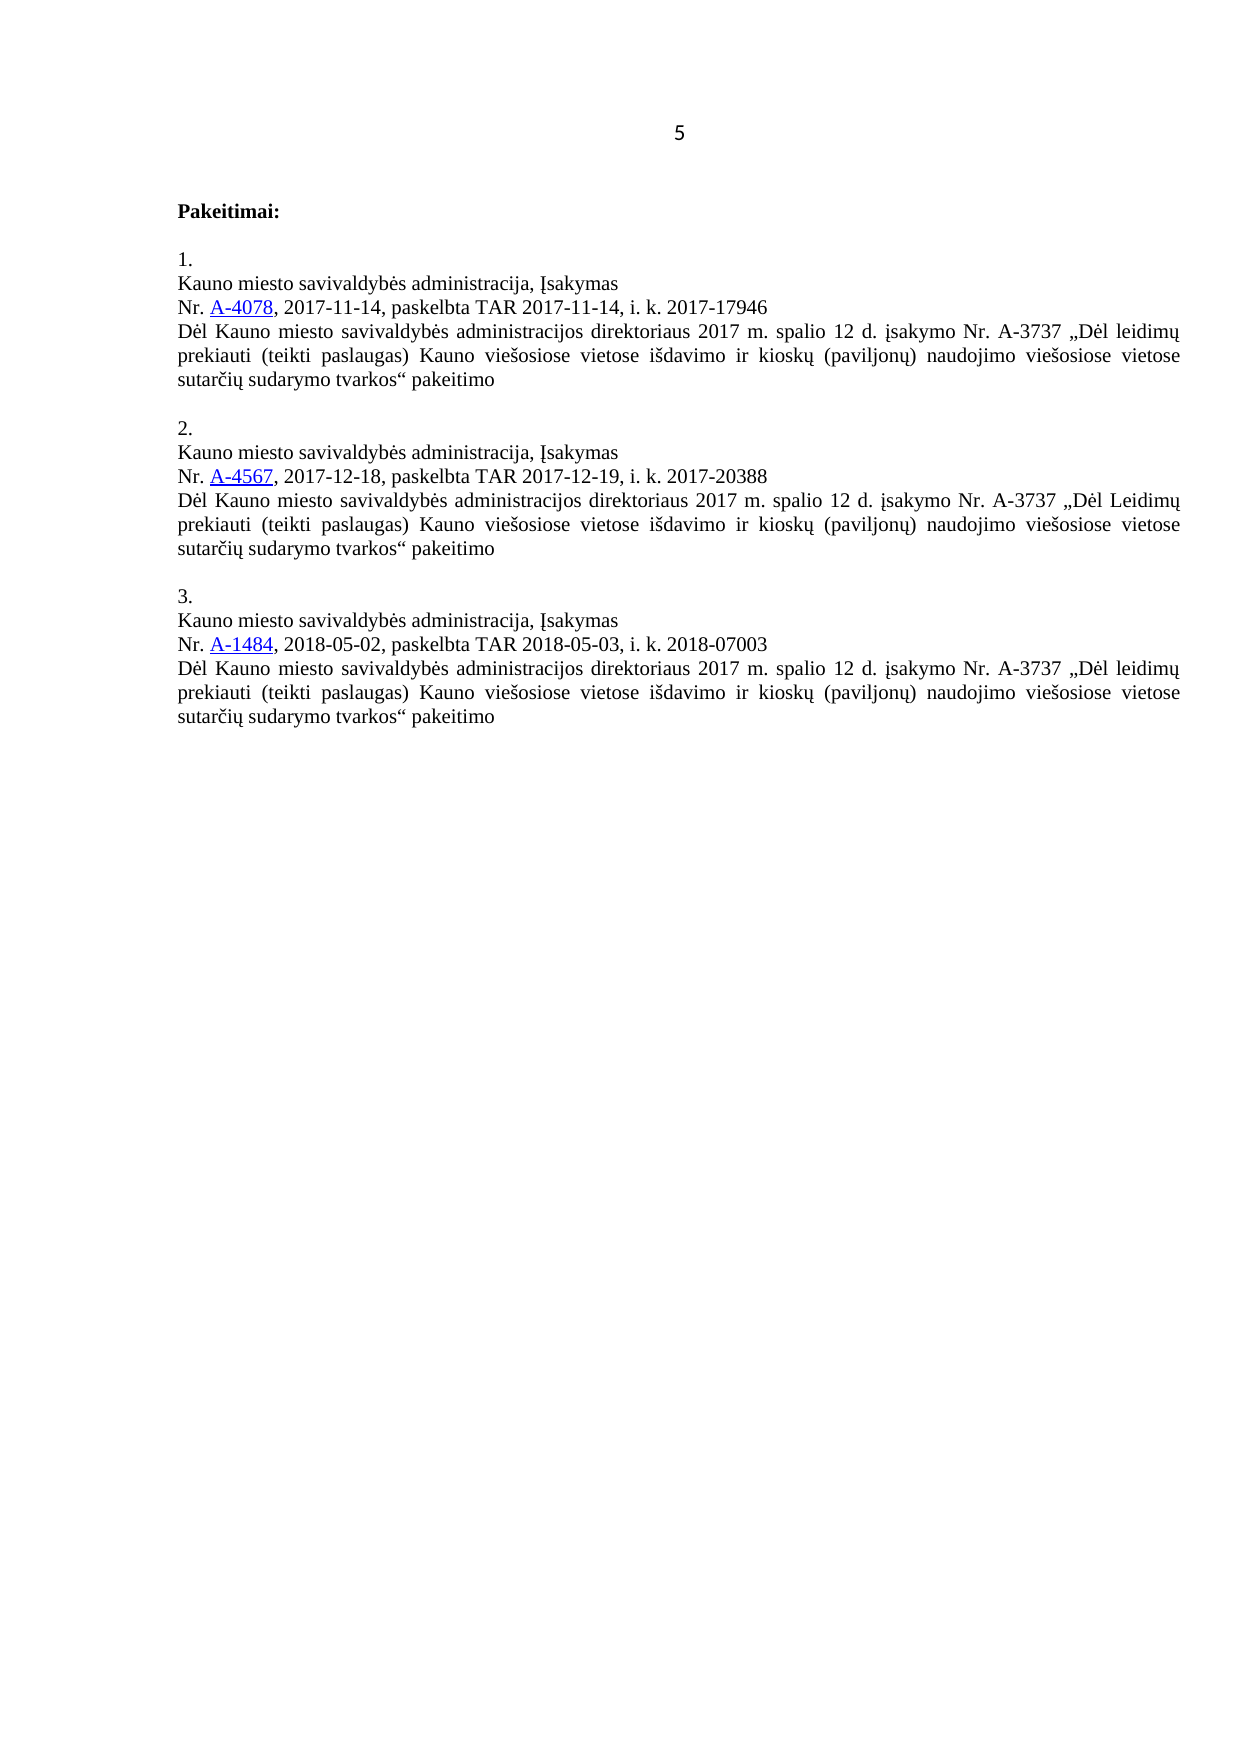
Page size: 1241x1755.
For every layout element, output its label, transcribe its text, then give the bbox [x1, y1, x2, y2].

text Dėl Kauno miesto savivaldybės administracijos direktoriaus 2017 m. spalio 12 d. įsakymo Nr. A-3737 „Dėl leidimų prekiauti (teikti paslaugas) Kauno viešosiose vietose išdavimo ir kioskų (paviljonų) naudojimo viešosiose vietose sutarčių sudarymo tvarkos“ pakeitimo [177, 319, 1181, 391]
text Nr. A-4567, 2017-12-18, paskelbta TAR 2017-12-19, i. k. 2017-20388 [177, 464, 1181, 488]
text Kauno miesto savivaldybės administracija, Įsakymas [177, 439, 1181, 464]
text Kauno miesto savivaldybės administracija, Įsakymas [177, 608, 1181, 632]
text Nr. A-1484, 2018-05-02, paskelbta TAR 2018-05-03, i. k. 2018-07003 [177, 632, 1181, 656]
text Pakeitimai: [177, 199, 1181, 223]
text 3. [177, 584, 1181, 608]
text Nr. A-4078, 2017-11-14, paskelbta TAR 2017-11-14, i. k. 2017-17946 [177, 295, 1181, 319]
text 2. [177, 416, 1181, 439]
text Kauno miesto savivaldybės administracija, Įsakymas [177, 271, 1181, 295]
text Dėl Kauno miesto savivaldybės administracijos direktoriaus 2017 m. spalio 12 d. įsakymo Nr. A-3737 „Dėl Leidimų prekiauti (teikti paslaugas) Kauno viešosiose vietose išdavimo ir kioskų (paviljonų) naudojimo viešosiose vietose sutarčių sudarymo tvarkos“ pakeitimo [177, 488, 1181, 560]
text 1. [177, 247, 1181, 271]
text Dėl Kauno miesto savivaldybės administracijos direktoriaus 2017 m. spalio 12 d. įsakymo Nr. A-3737 „Dėl leidimų prekiauti (teikti paslaugas) Kauno viešosiose vietose išdavimo ir kioskų (paviljonų) naudojimo viešosiose vietose sutarčių sudarymo tvarkos“ pakeitimo [177, 656, 1181, 728]
